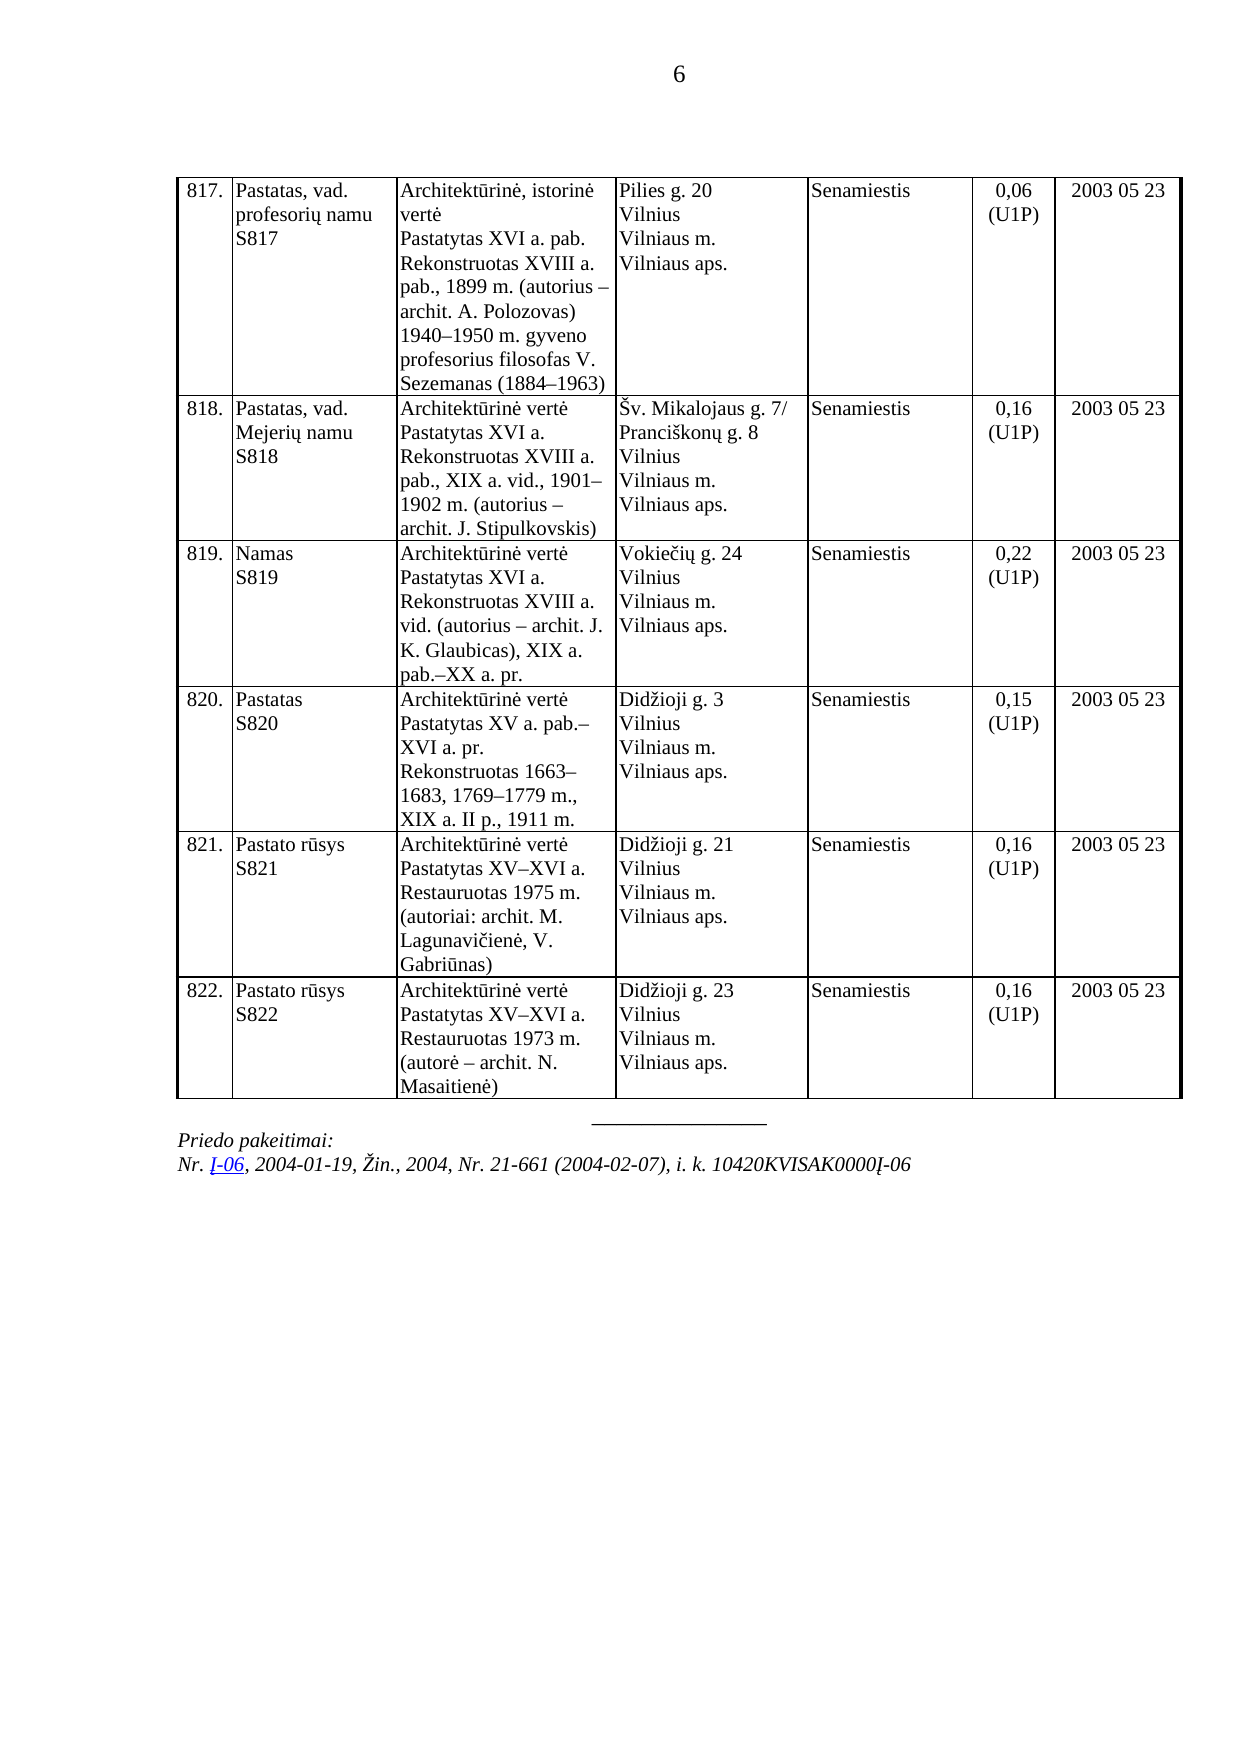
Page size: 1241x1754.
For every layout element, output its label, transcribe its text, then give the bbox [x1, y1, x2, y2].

table_cell Architektūrinė vertė Pastatytas XV–XVI a. Restauruotas 1975 m. (autoriai: archit. M. Lagunavičienė, V. Gabriūnas) [398, 832, 615, 976]
table_cell Senamiestis [809, 541, 972, 686]
table_cell 2003 05 23 [1056, 178, 1179, 395]
table_cell Senamiestis [809, 978, 972, 1098]
table_cell Architektūrinė, istorinė vertė Pastatytas XVI a. pab. Rekonstruotas XVIII a. pab., 1899 m. (autorius – archit. A. Polozovas) 1940–1950 m. gyveno profesorius filosofas V. Sezemanas (1884–1963) [398, 178, 615, 395]
table_cell 0,15 (U1P) [973, 687, 1054, 831]
table_cell Senamiestis [809, 178, 972, 395]
table_cell 819. [179, 541, 232, 686]
table_cell Architektūrinė vertė Pastatytas XV a. pab.–XVI a. pr. Rekonstruotas 1663–1683, 1769–1779 m., XIX a. II p., 1911 m. [398, 687, 615, 831]
table_cell 0,16 (U1P) [973, 396, 1054, 540]
table_cell 0,22 (U1P) [973, 541, 1054, 686]
table_cell 2003 05 23 [1056, 396, 1179, 540]
table_cell Architektūrinė vertė Pastatytas XVI a. Rekonstruotas XVIII a. pab., XIX a. vid., 1901–1902 m. (autorius – archit. J. Stipulkovskis) [398, 396, 615, 540]
table_cell Architektūrinė vertė Pastatytas XVI a. Rekonstruotas XVIII a. vid. (autorius – archit. J. K. Glaubicas), XIX a. pab.–XX a. pr. [398, 541, 615, 686]
table_cell 818. [179, 396, 232, 540]
table_cell 2003 05 23 [1056, 541, 1179, 686]
table_cell 2003 05 23 [1056, 687, 1179, 831]
text Priedo pakeitimai: [177, 1128, 1181, 1152]
table_cell Didžioji g. 21 Vilnius Vilniaus m. Vilniaus aps. [617, 832, 807, 976]
table_cell Didžioji g. 3 Vilnius Vilniaus m. Vilniaus aps. [617, 687, 807, 831]
table_cell 0,06 (U1P) [973, 178, 1054, 395]
table_cell Pastatas, vad. profesorių namu S817 [233, 178, 396, 395]
table_cell Senamiestis [809, 687, 972, 831]
table_cell Namas S819 [233, 541, 396, 686]
table_cell 821. [179, 832, 232, 976]
table_cell Pastato rūsys S821 [233, 832, 396, 976]
table_cell 0,16 (U1P) [973, 978, 1054, 1098]
table_cell 0,16 (U1P) [973, 832, 1054, 976]
text Nr. Į-06, 2004-01-19, Žin., 2004, Nr. 21-661 (2004-02-07), i. k. 10420KVISAK0000Į-06 [177, 1152, 1181, 1176]
table_cell Pastatas S820 [233, 687, 396, 831]
table_cell Senamiestis [809, 396, 972, 540]
table_cell 822. [179, 978, 232, 1098]
table_cell 2003 05 23 [1056, 832, 1179, 976]
table_cell Pilies g. 20 Vilnius Vilniaus m. Vilniaus aps. [617, 178, 807, 395]
table_cell 817. [179, 178, 232, 395]
table_cell 2003 05 23 [1056, 978, 1179, 1098]
table_cell Vokiečių g. 24 Vilnius Vilniaus m. Vilniaus aps. [617, 541, 807, 686]
table_cell Senamiestis [809, 832, 972, 976]
table_cell Pastato rūsys S822 [233, 978, 396, 1098]
text ______________ [177, 1099, 1181, 1128]
table_cell 820. [179, 687, 232, 831]
table_cell Pastatas, vad. Mejerių namu S818 [233, 396, 396, 540]
table_cell Didžioji g. 23 Vilnius Vilniaus m. Vilniaus aps. [617, 978, 807, 1098]
table_cell Šv. Mikalojaus g. 7/ Pranciškonų g. 8 Vilnius Vilniaus m. Vilniaus aps. [617, 396, 807, 540]
table_cell Architektūrinė vertė Pastatytas XV–XVI a. Restauruotas 1973 m. (autorė – archit. N. Masaitienė) [398, 978, 615, 1098]
